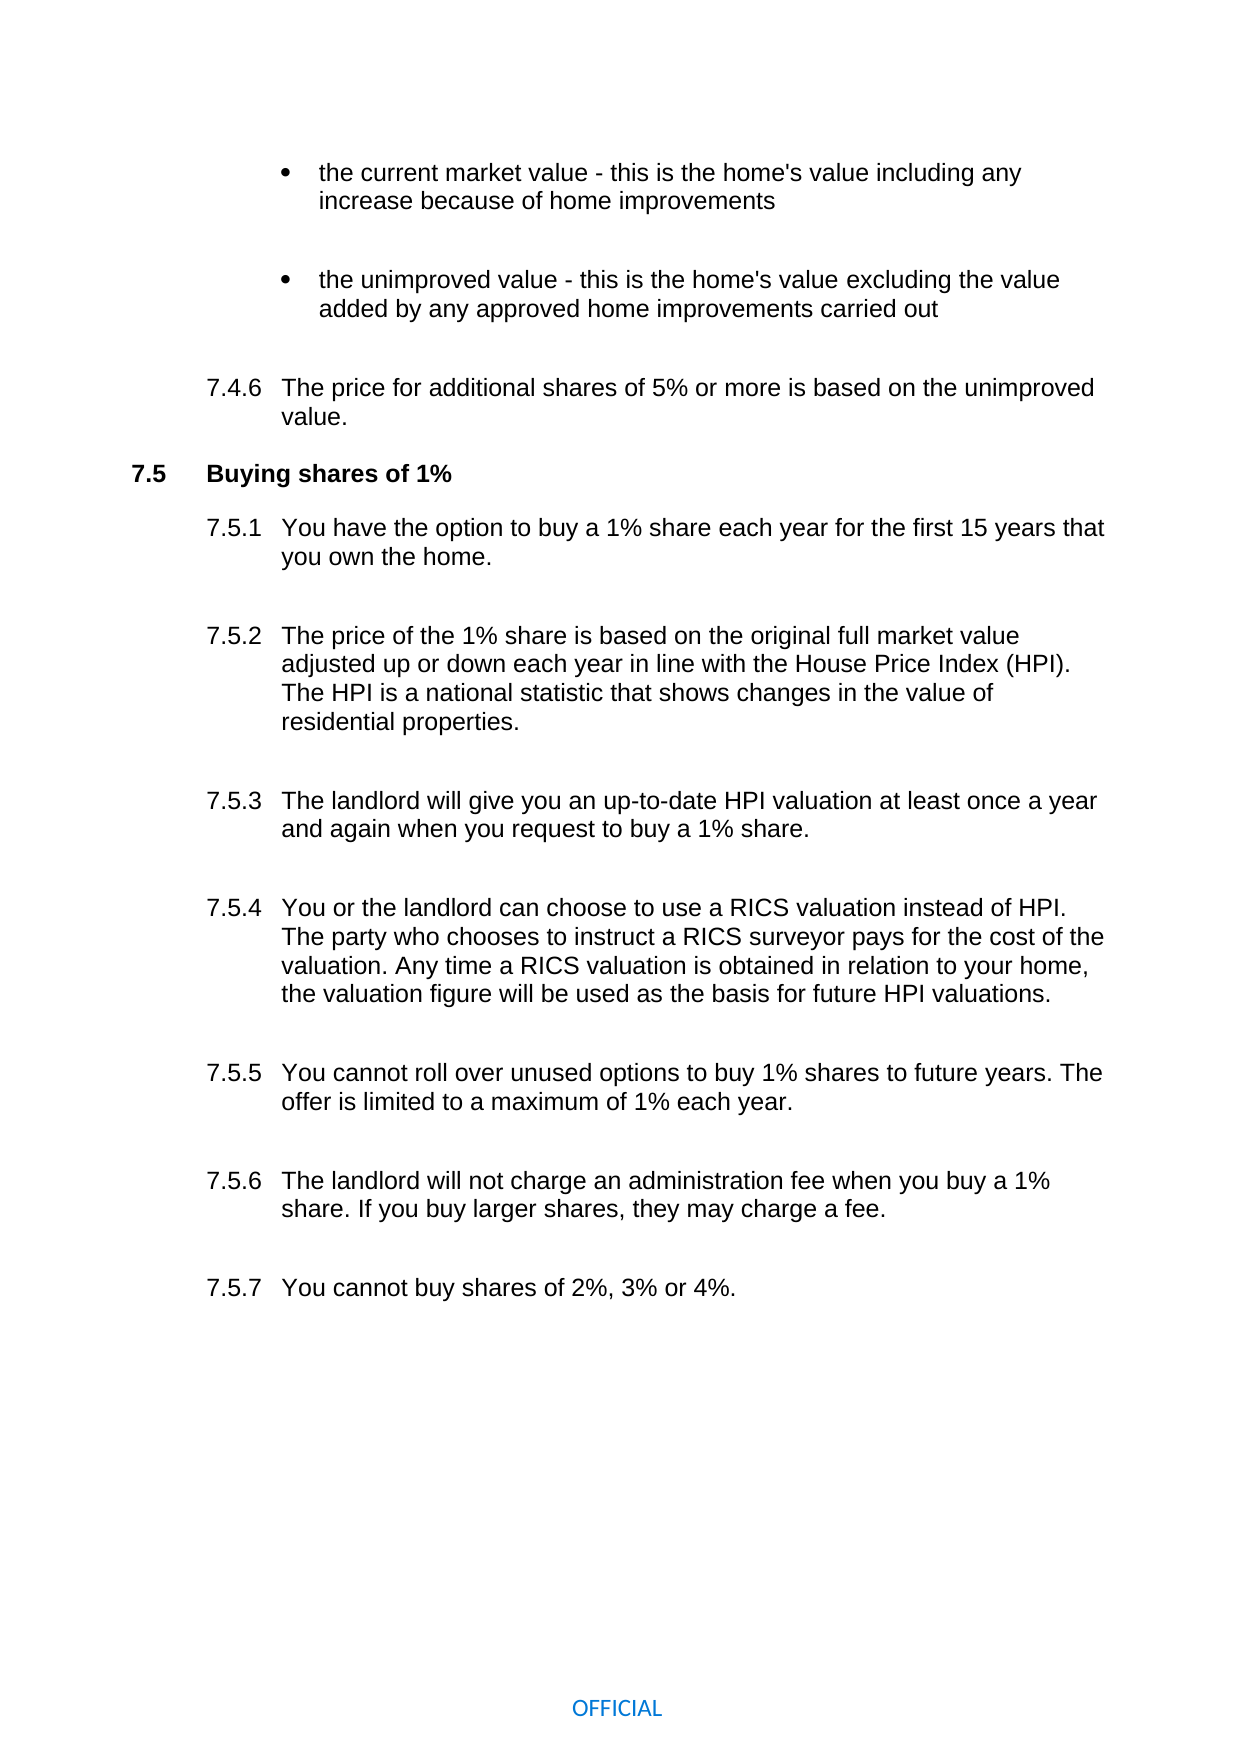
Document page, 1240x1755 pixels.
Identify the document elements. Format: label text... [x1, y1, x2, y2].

subtitle 7.5 Buying shares of 1% [131, 459, 1106, 488]
list the current market value - this is the home's value including any increase because of home improvements [281, 157, 1106, 215]
text 7.5.3 The landlord will give you an up-to-date HPI valuation at least once a year and again when you request to buy a 1% share. [206, 786, 1106, 843]
text 7.5.6 The landlord will not charge an administration fee when you buy a 1% share. If you buy larger shares, they may charge a fee. [206, 1166, 1106, 1223]
text 7.5.4 You or the landlord can choose to use a RICS valuation instead of HPI. The party who chooses to instruct a RICS surveyor pays for the cost of the valuation. Any time a RICS valuation is obtained in relation to your home, the valuation figure will be used as the basis for future HPI valuations. [206, 893, 1106, 1008]
text 7.5.7 You cannot buy shares of 2%, 3% or 4%. [131, 1273, 1106, 1302]
text 7.5.2 The price of the 1% share is based on the original full market value adjusted up or down each year in line with the House Price Index (HPI). The HPI is a national statistic that shows changes in the value of residential properties. [206, 621, 1106, 736]
list the unimproved value - this is the home's value excluding the value added by any approved home improvements carried out [281, 265, 1106, 323]
text 7.5.1 You have the option to buy a 1% share each year for the first 15 years that you own the home. [206, 513, 1106, 571]
text 7.5.5 You cannot roll over unused options to buy 1% shares to future years. The offer is limited to a maximum of 1% each year. [206, 1058, 1106, 1116]
text 7.4.6 The price for additional shares of 5% or more is based on the unimproved value. [206, 373, 1106, 430]
